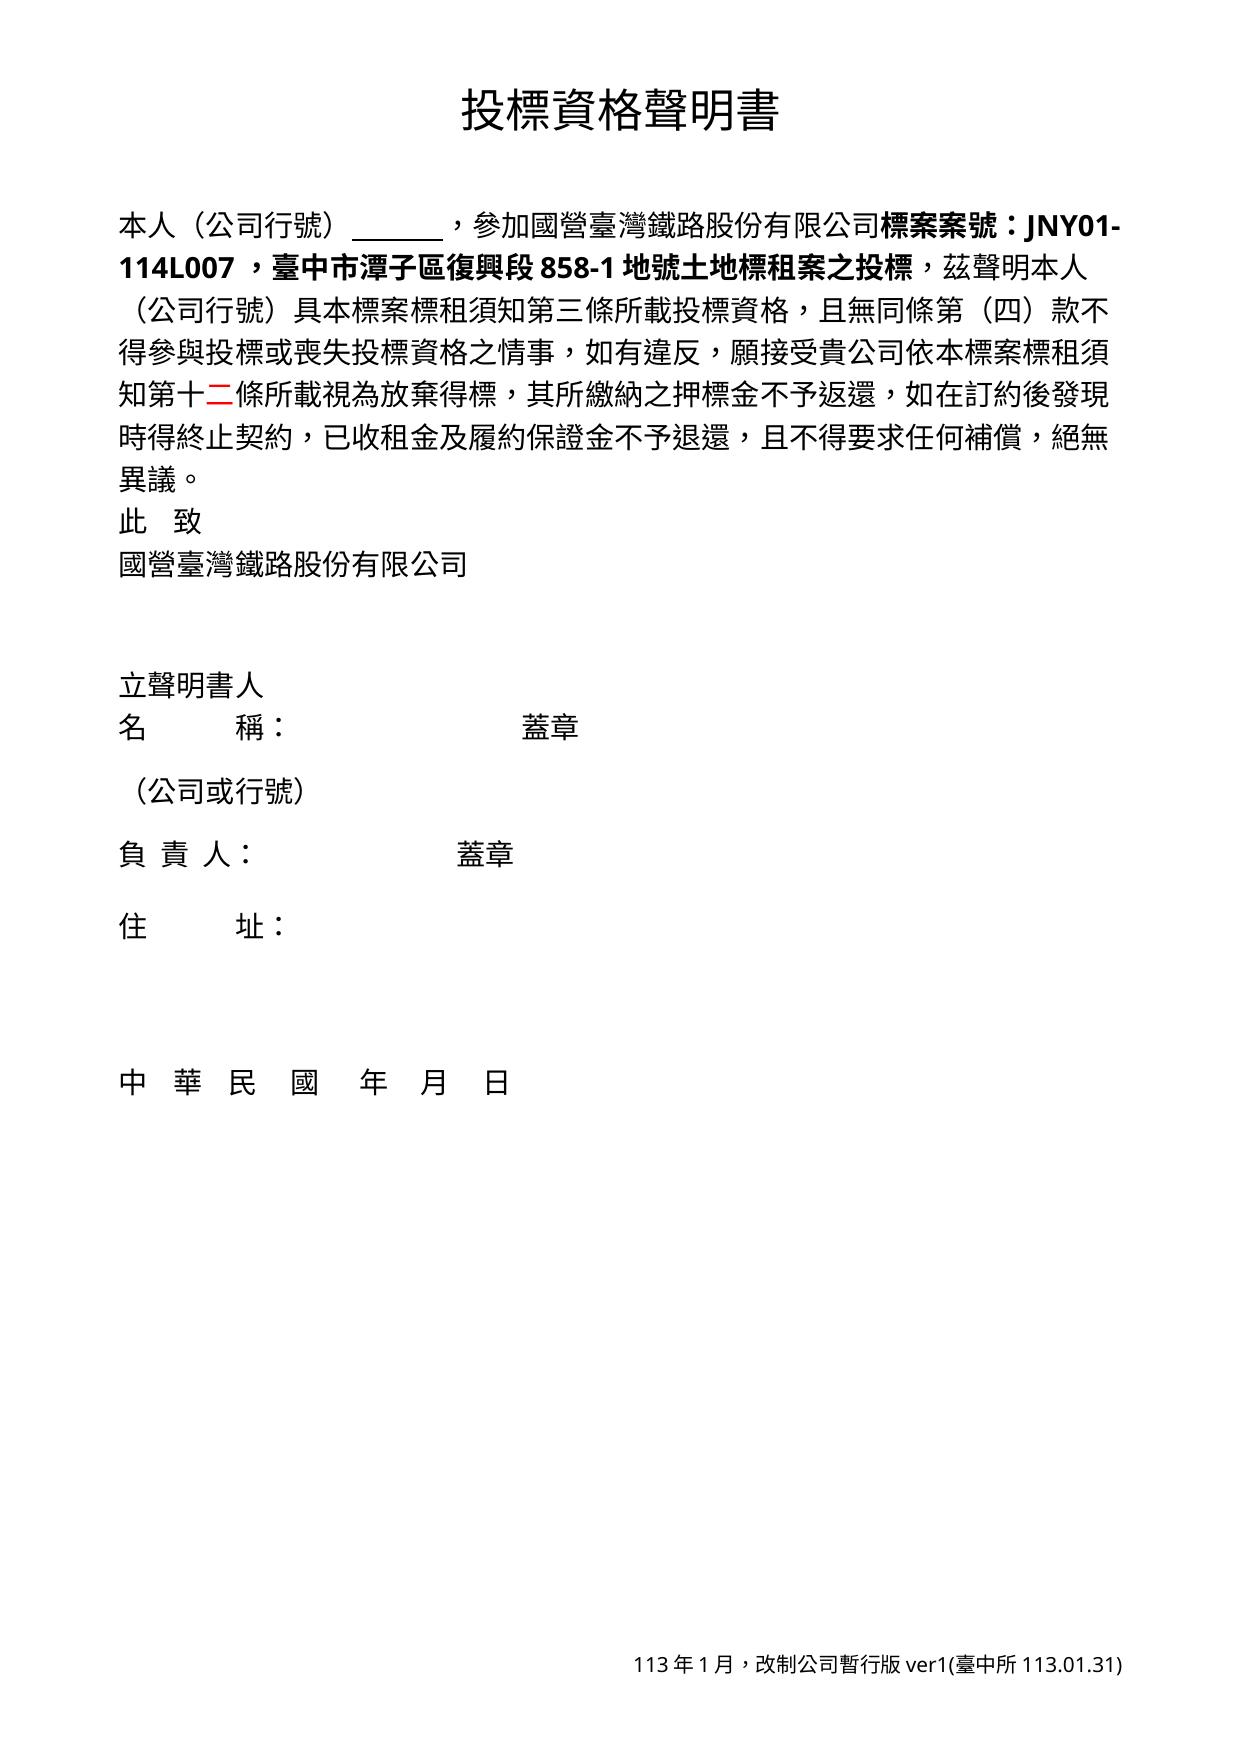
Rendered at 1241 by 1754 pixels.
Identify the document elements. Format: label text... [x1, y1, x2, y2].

text 負 責 人： 蓋章 [118, 832, 1122, 874]
text 立聲明書人 [118, 663, 1122, 705]
text 名 稱： 蓋章 [118, 705, 1122, 747]
text 本人（公司行號） ，參加國營臺灣鐵路股份有限公司標案案號：JNY01-114L007 ，臺中市潭子區復興段858-1地號土地標租案之投標，茲聲明本人（公司行號）具本標案標租須知第三條所載投標資格，且無同條第（四）款不得參與投標或喪失投標資格之情事，如有違反，願接受貴公司依本標案標租須知第十二條所載視為放棄得標，其所繳納之押標金不予返還，如在訂約後發現時得終止契約，已收租金及履約保證金不予退還，且不得要求任何補償，絕無異議。 [118, 203, 1122, 499]
text 此 致 [118, 499, 1122, 541]
text 投標資格聲明書 [118, 74, 1122, 140]
text （公司或行號） [118, 768, 1122, 811]
text 住 址： [118, 895, 1122, 947]
text 國營臺灣鐵路股份有限公司 [118, 541, 1122, 583]
text 中 華 民 國 年 月 日 [118, 1052, 1122, 1104]
